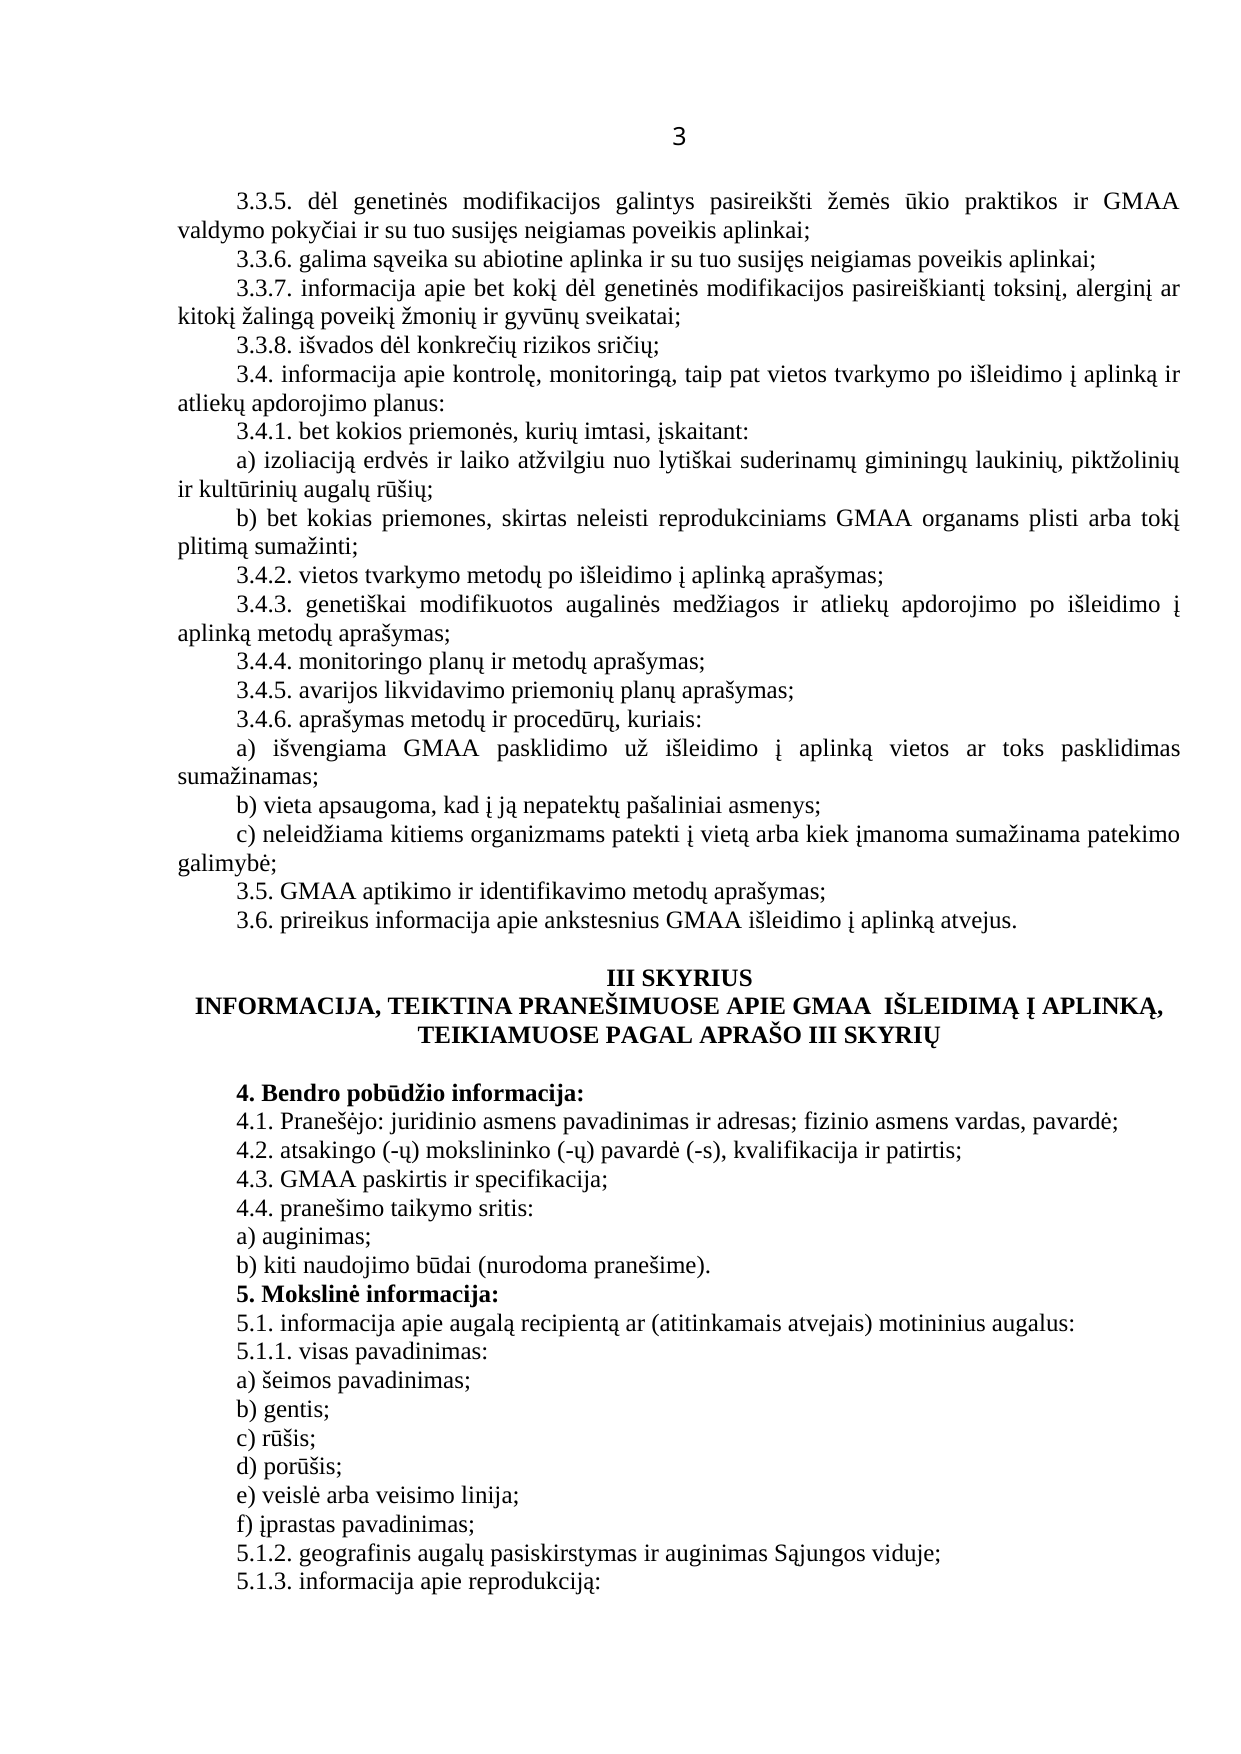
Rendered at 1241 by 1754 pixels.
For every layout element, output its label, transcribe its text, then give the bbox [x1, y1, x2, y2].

text 3.3.8. išvados dėl konkrečių rizikos sričių; [177, 330, 1181, 359]
text 3.4.6. aprašymas metodų ir procedūrų, kuriais: [177, 704, 1181, 733]
text 3.5. GMAA aptikimo ir identifikavimo metodų aprašymas; [177, 876, 1181, 905]
text 5.1.3. informacija apie reprodukciją: [177, 1566, 1181, 1595]
text 5. Mokslinė informacija: [177, 1279, 1181, 1308]
text a) auginimas; [177, 1221, 1181, 1250]
text a) išvengiama GMAA pasklidimo už išleidimo į aplinką vietos ar toks pasklidimas sumažinamas; [177, 733, 1181, 790]
text 3.4. informacija apie kontrolę, monitoringą, taip pat vietos tvarkymo po išleidimo į aplinką ir atliekų apdorojimo planus: [177, 359, 1181, 416]
text 4.1. Pranešėjo: juridinio asmens pavadinimas ir adresas; fizinio asmens vardas, pavardė; [177, 1106, 1181, 1135]
text III SKYRIUS [177, 963, 1181, 991]
text f) įprastas pavadinimas; [177, 1509, 1181, 1538]
text e) veislė arba veisimo linija; [177, 1480, 1181, 1509]
text c) rūšis; [177, 1423, 1181, 1451]
text b) bet kokias priemones, skirtas neleisti reprodukciniams GMAA organams plisti arba tokį plitimą sumažinti; [177, 503, 1181, 560]
text 3.3.6. galima sąveika su abiotine aplinka ir su tuo susijęs neigiamas poveikis aplinkai; [177, 244, 1181, 273]
text 3.6. prireikus informacija apie ankstesnius GMAA išleidimo į aplinką atvejus. [177, 905, 1181, 934]
text 3.3.7. informacija apie bet kokį dėl genetinės modifikacijos pasireiškiantį toksinį, alerginį ar kitokį žalingą poveikį žmonių ir gyvūnų sveikatai; [177, 273, 1181, 330]
text 5.1. informacija apie augalą recipientą ar (atitinkamais atvejais) motininius augalus: [177, 1308, 1181, 1336]
text 4.4. pranešimo taikymo sritis: [177, 1193, 1181, 1221]
text 3.4.1. bet kokios priemonės, kurių imtasi, įskaitant: [177, 416, 1181, 445]
text b) vieta apsaugoma, kad į ją nepatektų pašaliniai asmenys; [177, 790, 1181, 819]
text a) izoliaciją erdvės ir laiko atžvilgiu nuo lytiškai suderinamų giminingų laukinių, piktžolinių ir kultūrinių augalų rūšių; [177, 445, 1181, 503]
text c) neleidžiama kitiems organizmams patekti į vietą arba kiek įmanoma sumažinama patekimo galimybė; [177, 819, 1181, 876]
text INFORMACIJA, TEIKTINA PRANEŠIMUOSE APIE GMAA IŠLEIDIMĄ Į APLINKĄ, TEIKIAMUOSE PAGAL APRAŠO III SKYRIŲ [177, 991, 1181, 1049]
text d) porūšis; [177, 1451, 1181, 1480]
text a) šeimos pavadinimas; [177, 1365, 1181, 1394]
text b) kiti naudojimo būdai (nurodoma pranešime). [177, 1250, 1181, 1279]
text b) gentis; [177, 1394, 1181, 1423]
text 3.4.4. monitoringo planų ir metodų aprašymas; [177, 646, 1181, 675]
text 4.3. GMAA paskirtis ir specifikacija; [177, 1164, 1181, 1193]
text 5.1.1. visas pavadinimas: [177, 1336, 1181, 1365]
text 3.4.2. vietos tvarkymo metodų po išleidimo į aplinką aprašymas; [177, 560, 1181, 589]
text 3.4.5. avarijos likvidavimo priemonių planų aprašymas; [177, 675, 1181, 704]
text 4. Bendro pobūdžio informacija: [177, 1078, 1181, 1106]
text 3.4.3. genetiškai modifikuotos augalinės medžiagos ir atliekų apdorojimo po išleidimo į aplinką metodų aprašymas; [177, 589, 1181, 646]
text 3.3.5. dėl genetinės modifikacijos galintys pasireikšti žemės ūkio praktikos ir GMAA valdymo pokyčiai ir su tuo susijęs neigiamas poveikis aplinkai; [177, 186, 1181, 244]
text 5.1.2. geografinis augalų pasiskirstymas ir auginimas Sąjungos viduje; [177, 1538, 1181, 1566]
text 4.2. atsakingo (-ų) mokslininko (-ų) pavardė (-s), kvalifikacija ir patirtis; [177, 1135, 1181, 1164]
